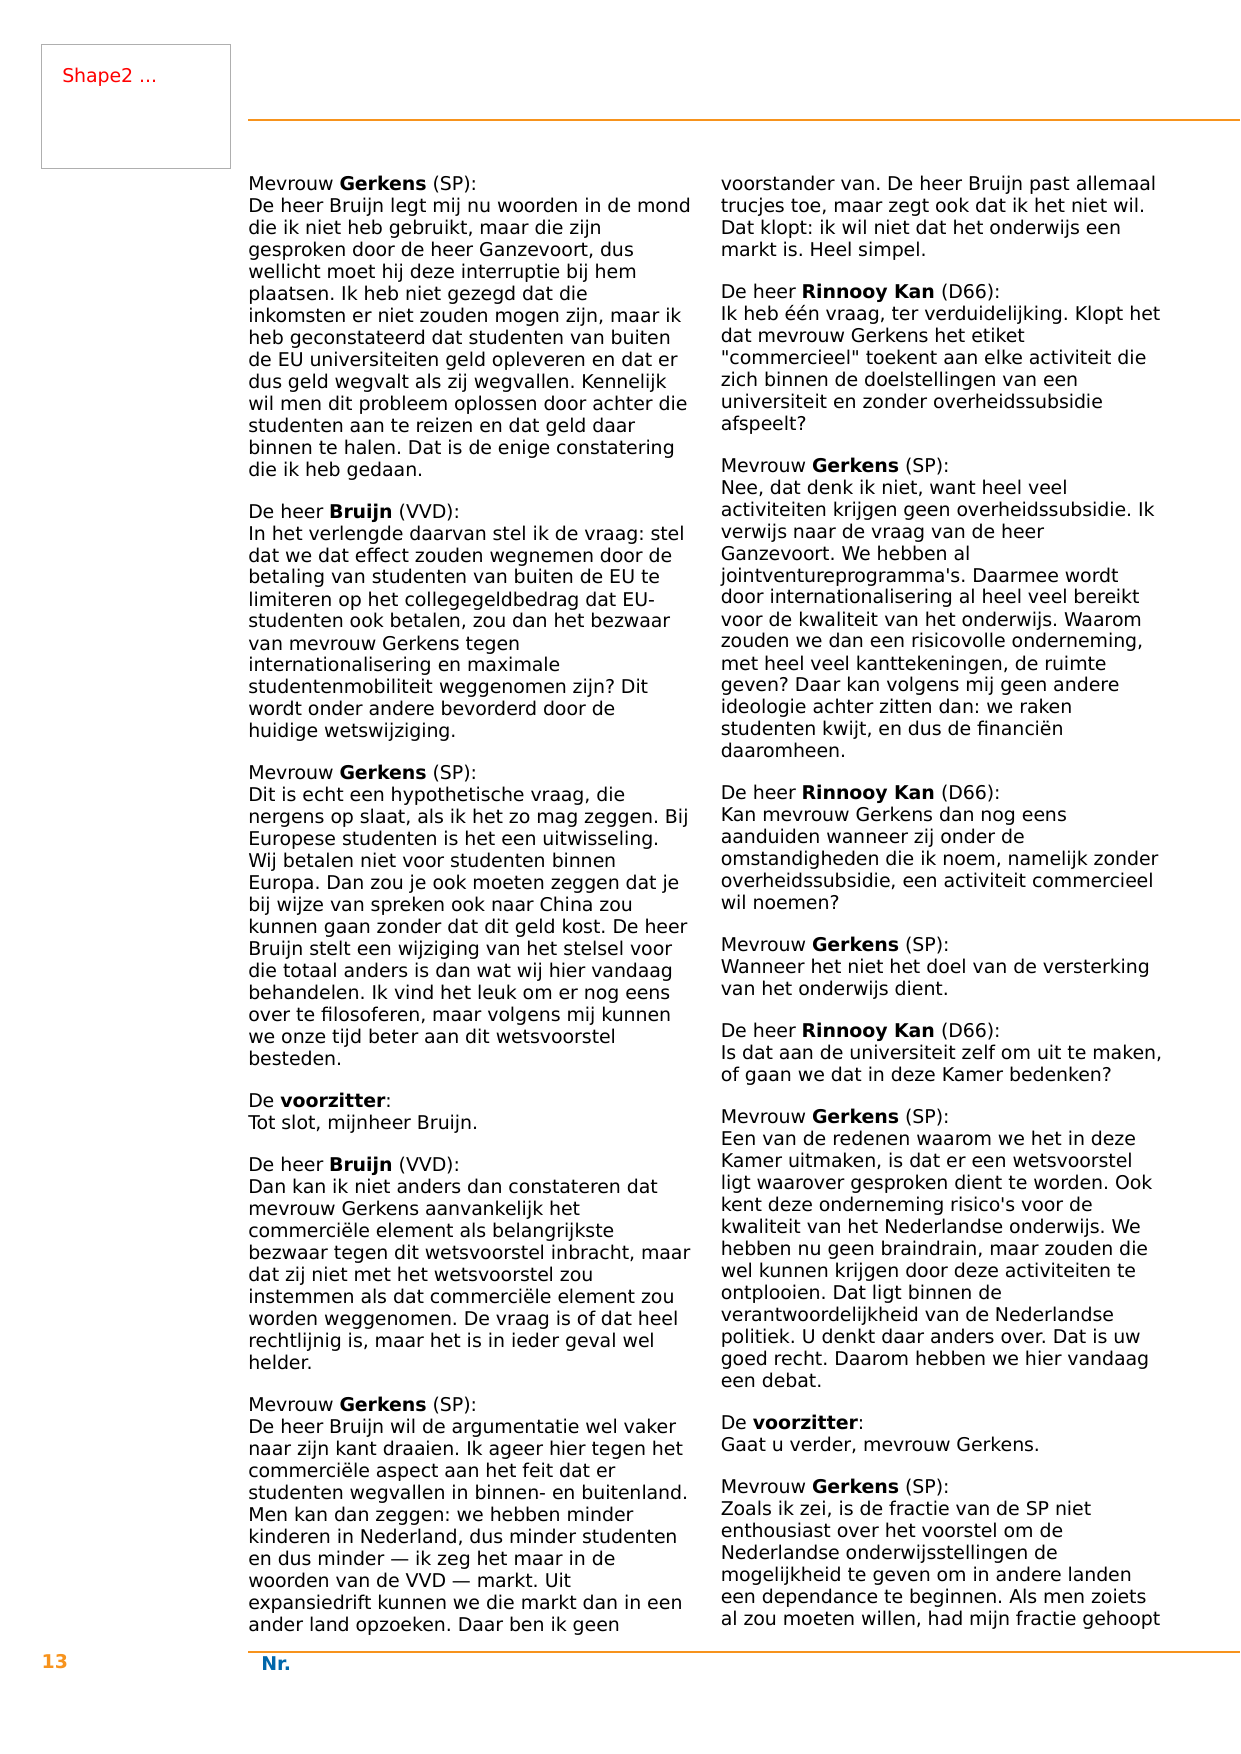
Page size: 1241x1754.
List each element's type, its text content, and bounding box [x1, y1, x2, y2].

text Ik heb één vraag, ter verduidelijking. Klopt het dat mevrouw Gerkens het etiket "commercieel" toekent aan elke activiteit die zich binnen de doelstellingen van een universiteit en zonder overheidssubsidie afspeelt? [721, 303, 1163, 434]
text Wanneer het niet het doel van de versterking van het onderwijs dient. [721, 956, 1163, 1000]
text Mevrouw Gerkens (SP): [721, 1106, 1163, 1128]
text Dan kan ik niet anders dan constateren dat mevrouw Gerkens aanvankelijk het commerciële element als belangrijkste bezwaar tegen dit wetsvoorstel inbracht, maar dat zij niet met het wetsvoorstel zou instemmen als dat commerciële element zou worden weggenomen. De vraag is of dat heel rechtlijnig is, maar het is in ieder geval wel helder. [248, 1176, 691, 1374]
text Gaat u verder, mevrouw Gerkens. [721, 1434, 1163, 1456]
text De heer Bruijn (VVD): [248, 1154, 691, 1176]
text voorstander van. De heer Bruijn past allemaal trucjes toe, maar zegt ook dat ik het niet wil. Dat klopt: ik wil niet dat het onderwijs een markt is. Heel simpel. [721, 173, 1163, 261]
text Mevrouw Gerkens (SP): [248, 762, 691, 784]
text De heer Rinnooy Kan (D66): [721, 782, 1163, 804]
text De heer Bruijn legt mij nu woorden in de mond die ik niet heb gebruikt, maar die zijn gesproken door de heer Ganzevoort, dus wellicht moet hij deze interruptie bij hem plaatsen. Ik heb niet gezegd dat die inkomsten er niet zouden mogen zijn, maar ik heb geconstateerd dat studenten van buiten de EU universiteiten geld opleveren en dat er dus geld wegvalt als zij wegvallen. Kennelijk wil men dit probleem oplossen door achter die studenten aan te reizen en dat geld daar binnen te halen. Dat is de enige constatering die ik heb gedaan. [248, 195, 691, 481]
text Dit is echt een hypothetische vraag, die nergens op slaat, als ik het zo mag zeggen. Bij Europese studenten is het een uitwisseling. Wij betalen niet voor studenten binnen Europa. Dan zou je ook moeten zeggen dat je bij wijze van spreken ook naar China zou kunnen gaan zonder dat dit geld kost. De heer Bruijn stelt een wijziging van het stelsel voor die totaal anders is dan wat wij hier vandaag behandelen. Ik vind het leuk om er nog eens over te filosoferen, maar volgens mij kunnen we onze tijd beter aan dit wetsvoorstel besteden. [248, 784, 691, 1070]
text De voorzitter: [248, 1090, 691, 1112]
text Mevrouw Gerkens (SP): [721, 454, 1163, 477]
text Mevrouw Gerkens (SP): [721, 1476, 1163, 1498]
text Is dat aan de universiteit zelf om uit te maken, of gaan we dat in deze Kamer bedenken? [721, 1042, 1163, 1086]
text Nee, dat denk ik niet, want heel veel activiteiten krijgen geen overheidssubsidie. Ik verwijs naar de vraag van de heer Ganzevoort. We hebben al jointventureprogramma's. Daarmee wordt door internationalisering al heel veel bereikt voor de kwaliteit van het onderwijs. Waarom zouden we dan een risicovolle onderneming, met heel veel kanttekeningen, de ruimte geven? Daar kan volgens mij geen andere ideologie achter zitten dan: we raken studenten kwijt, en dus de financiën daaromheen. [721, 477, 1163, 762]
text Zoals ik zei, is de fractie van de SP niet enthousiast over het voorstel om de Nederlandse onderwijsstellingen de mogelijkheid te geven om in andere landen een dependance te beginnen. Als men zoiets al zou moeten willen, had mijn fractie gehoopt [721, 1498, 1163, 1629]
text Mevrouw Gerkens (SP): [248, 1394, 691, 1416]
text Tot slot, mijnheer Bruijn. [248, 1112, 691, 1134]
text In het verlengde daarvan stel ik de vraag: stel dat we dat effect zouden wegnemen door de betaling van studenten van buiten de EU te limiteren op het collegegeldbedrag dat EU-studenten ook betalen, zou dan het bezwaar van mevrouw Gerkens tegen internationalisering en maximale studentenmobiliteit weggenomen zijn? Dit wordt onder andere bevorderd door de huidige wetswijziging. [248, 522, 691, 742]
text De heer Rinnooy Kan (D66): [721, 281, 1163, 303]
text Een van de redenen waarom we het in deze Kamer uitmaken, is dat er een wetsvoorstel ligt waarover gesproken dient te worden. Ook kent deze onderneming risico's voor de kwaliteit van het Nederlandse onderwijs. We hebben nu geen braindrain, maar zouden die wel kunnen krijgen door deze activiteiten te ontplooien. Dat ligt binnen de verantwoordelijkheid van de Nederlandse politiek. U denkt daar anders over. Dat is uw goed recht. Daarom hebben we hier vandaag een debat. [721, 1128, 1163, 1392]
text Mevrouw Gerkens (SP): [248, 173, 691, 195]
text De heer Rinnooy Kan (D66): [721, 1020, 1163, 1042]
text De heer Bruijn wil de argumentatie wel vaker naar zijn kant draaien. Ik ageer hier tegen het commerciële aspect aan het feit dat er studenten wegvallen in binnen- en buitenland. Men kan dan zeggen: we hebben minder kinderen in Nederland, dus minder studenten en dus minder — ik zeg het maar in de woorden van de VVD — markt. Uit expansiedrift kunnen we die markt dan in een ander land opzoeken. Daar ben ik geen [248, 1416, 691, 1636]
text Kan mevrouw Gerkens dan nog eens aanduiden wanneer zij onder de omstandigheden die ik noem, namelijk zonder overheidssubsidie, een activiteit commercieel wil noemen? [721, 804, 1163, 914]
text De heer Bruijn (VVD): [248, 501, 691, 522]
text De voorzitter: [721, 1412, 1163, 1434]
text Mevrouw Gerkens (SP): [721, 934, 1163, 956]
